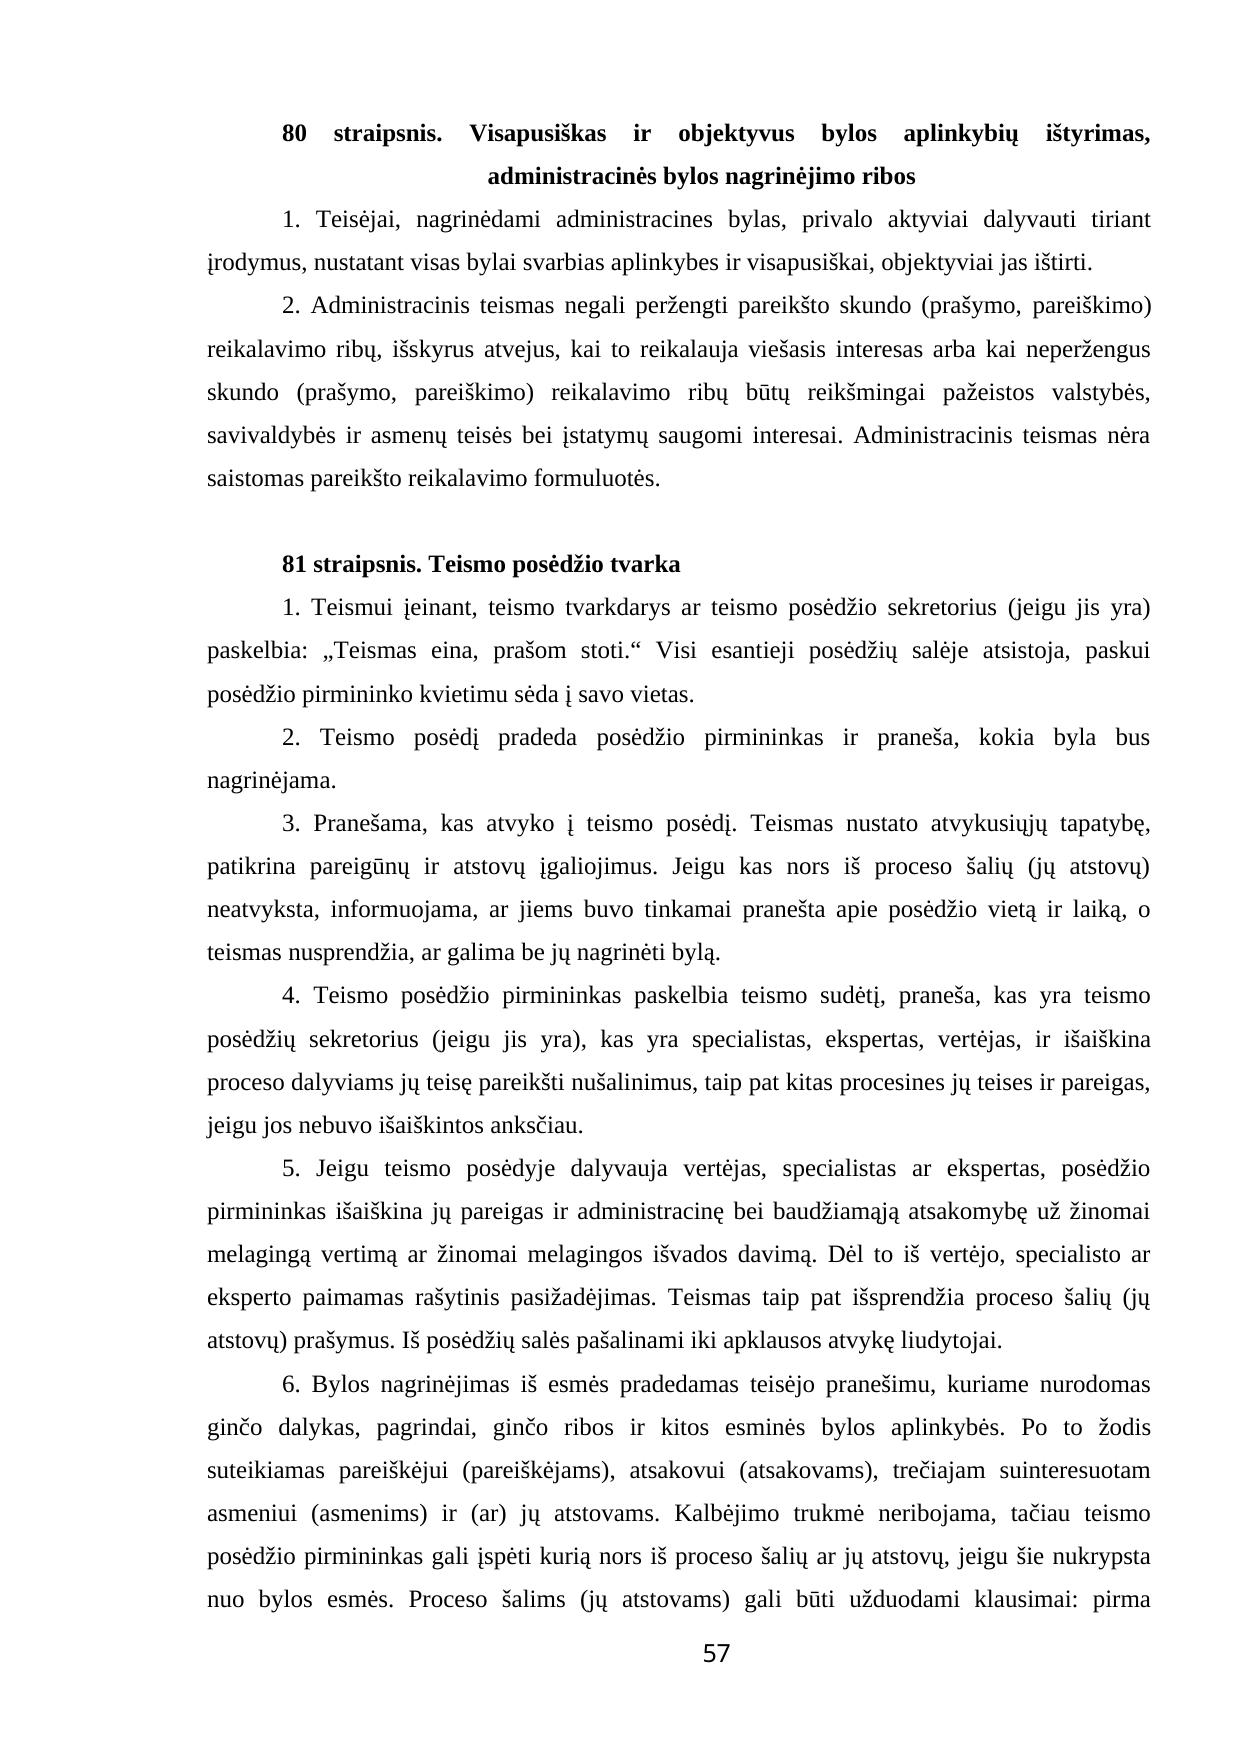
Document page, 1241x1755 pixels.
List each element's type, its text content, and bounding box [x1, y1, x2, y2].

text 2. Teismo posėdį pradeda posėdžio pirmininkas ir praneša, kokia byla bus nagrinėjama. [207, 722, 1152, 794]
text 80 straipsnis. Visapusiškas ir objektyvus bylos aplinkybių ištyrimas, administracinės bylos nagrinėjimo ribos [282, 118, 1152, 190]
text 6. Bylos nagrinėjimas iš esmės pradedamas teisėjo pranešimu, kuriame nurodomas ginčo dalykas, pagrindai, ginčo ribos ir kitos esminės bylos aplinkybės. Po to žodis suteikiamas pareiškėjui (pareiškėjams), atsakovui (atsakovams), trečiajam suinteresuotam asmeniui (asmenims) ir (ar) jų atstovams. Kalbėjimo trukmė neribojama, tačiau teismo posėdžio pirmininkas gali įspėti kurią nors iš proceso šalių ar jų atstovų, jeigu šie nukrypsta nuo bylos esmės. Proceso šalims (jų atstovams) gali būti užduodami klausimai: pirma [207, 1369, 1152, 1613]
text 1. Teismui įeinant, teismo tvarkdarys ar teismo posėdžio sekretorius (jeigu jis yra) paskelbia: „Teismas eina, prašom stoti.“ Visi esantieji posėdžių salėje atsistoja, paskui posėdžio pirmininko kvietimu sėda į savo vietas. [207, 592, 1152, 707]
text 4. Teismo posėdžio pirmininkas paskelbia teismo sudėtį, praneša, kas yra teismo posėdžių sekretorius (jeigu jis yra), kas yra specialistas, ekspertas, vertėjas, ir išaiškina proceso dalyviams jų teisę pareikšti nušalinimus, taip pat kitas procesines jų teises ir pareigas, jeigu jos nebuvo išaiškintos anksčiau. [207, 981, 1152, 1139]
text 81 straipsnis. Teismo posėdžio tvarka [207, 549, 1152, 578]
text 5. Jeigu teismo posėdyje dalyvauja vertėjas, specialistas ar ekspertas, posėdžio pirmininkas išaiškina jų pareigas ir administracinę bei baudžiamąją atsakomybę už žinomai melagingą vertimą ar žinomai melagingos išvados davimą. Dėl to iš vertėjo, specialisto ar eksperto paimamas rašytinis pasižadėjimas. Teismas taip pat išsprendžia proceso šalių (jų atstovų) prašymus. Iš posėdžių salės pašalinami iki apklausos atvykę liudytojai. [207, 1153, 1152, 1354]
text 3. Pranešama, kas atvyko į teismo posėdį. Teismas nustato atvykusiųjų tapatybę, patikrina pareigūnų ir atstovų įgaliojimus. Jeigu kas nors iš proceso šalių (jų atstovų) neatvyksta, informuojama, ar jiems buvo tinkamai pranešta apie posėdžio vietą ir laiką, o teismas nusprendžia, ar galima be jų nagrinėti bylą. [207, 808, 1152, 966]
text 1. Teisėjai, nagrinėdami administracines bylas, privalo aktyviai dalyvauti tiriant įrodymus, nustatant visas bylai svarbias aplinkybes ir visapusiškai, objektyviai jas ištirti. [207, 204, 1152, 276]
text 2. Administracinis teismas negali peržengti pareikšto skundo (prašymo, pareiškimo) reikalavimo ribų, išskyrus atvejus, kai to reikalauja viešasis interesas arba kai neperžengus skundo (prašymo, pareiškimo) reikalavimo ribų būtų reikšmingai pažeistos valstybės, savivaldybės ir asmenų teisės bei įstatymų saugomi interesai. Administracinis teismas nėra saistomas pareikšto reikalavimo formuluotės. [207, 291, 1152, 492]
